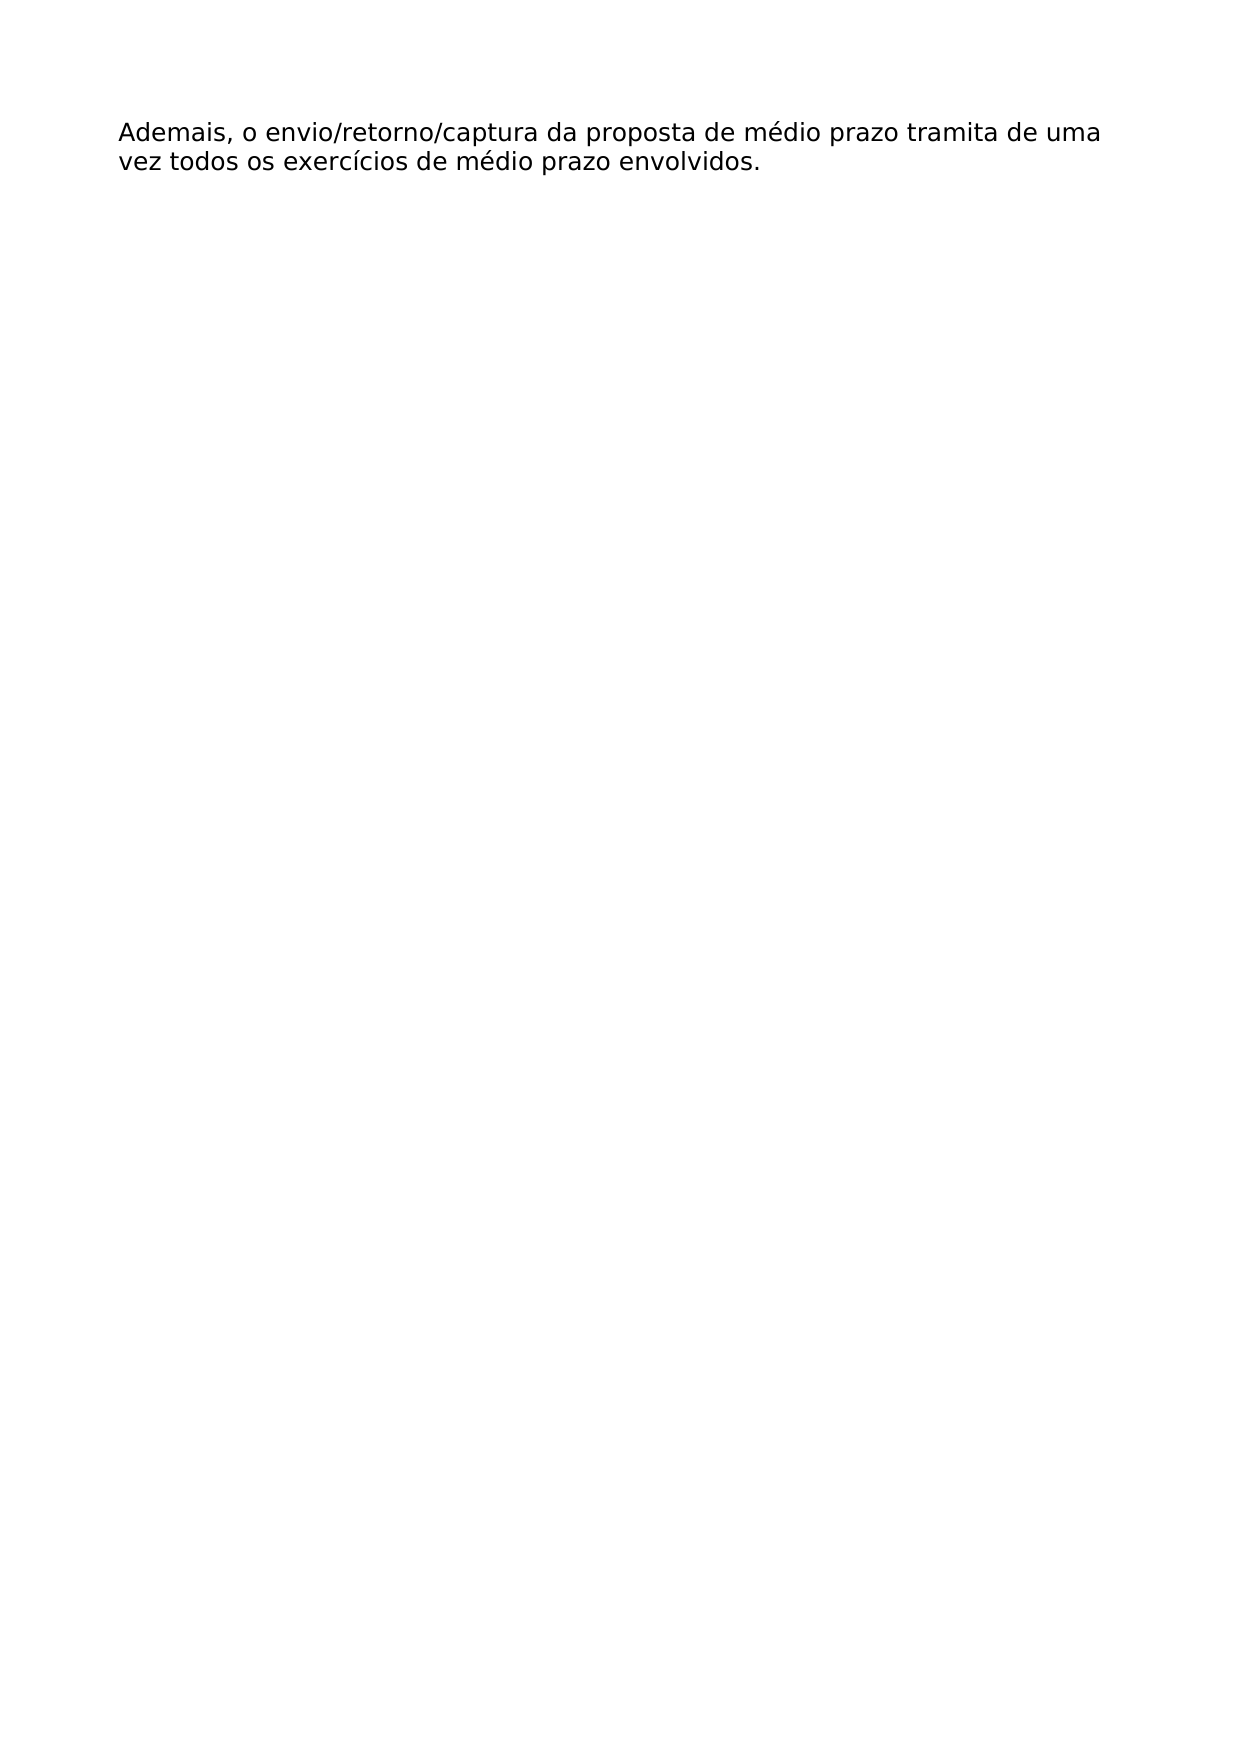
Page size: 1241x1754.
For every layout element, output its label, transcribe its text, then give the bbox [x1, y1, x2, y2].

text Ademais, o envio/retorno/captura da proposta de médio prazo tramita de uma vez todos os exercícios de médio prazo envolvidos. [118, 118, 1122, 176]
